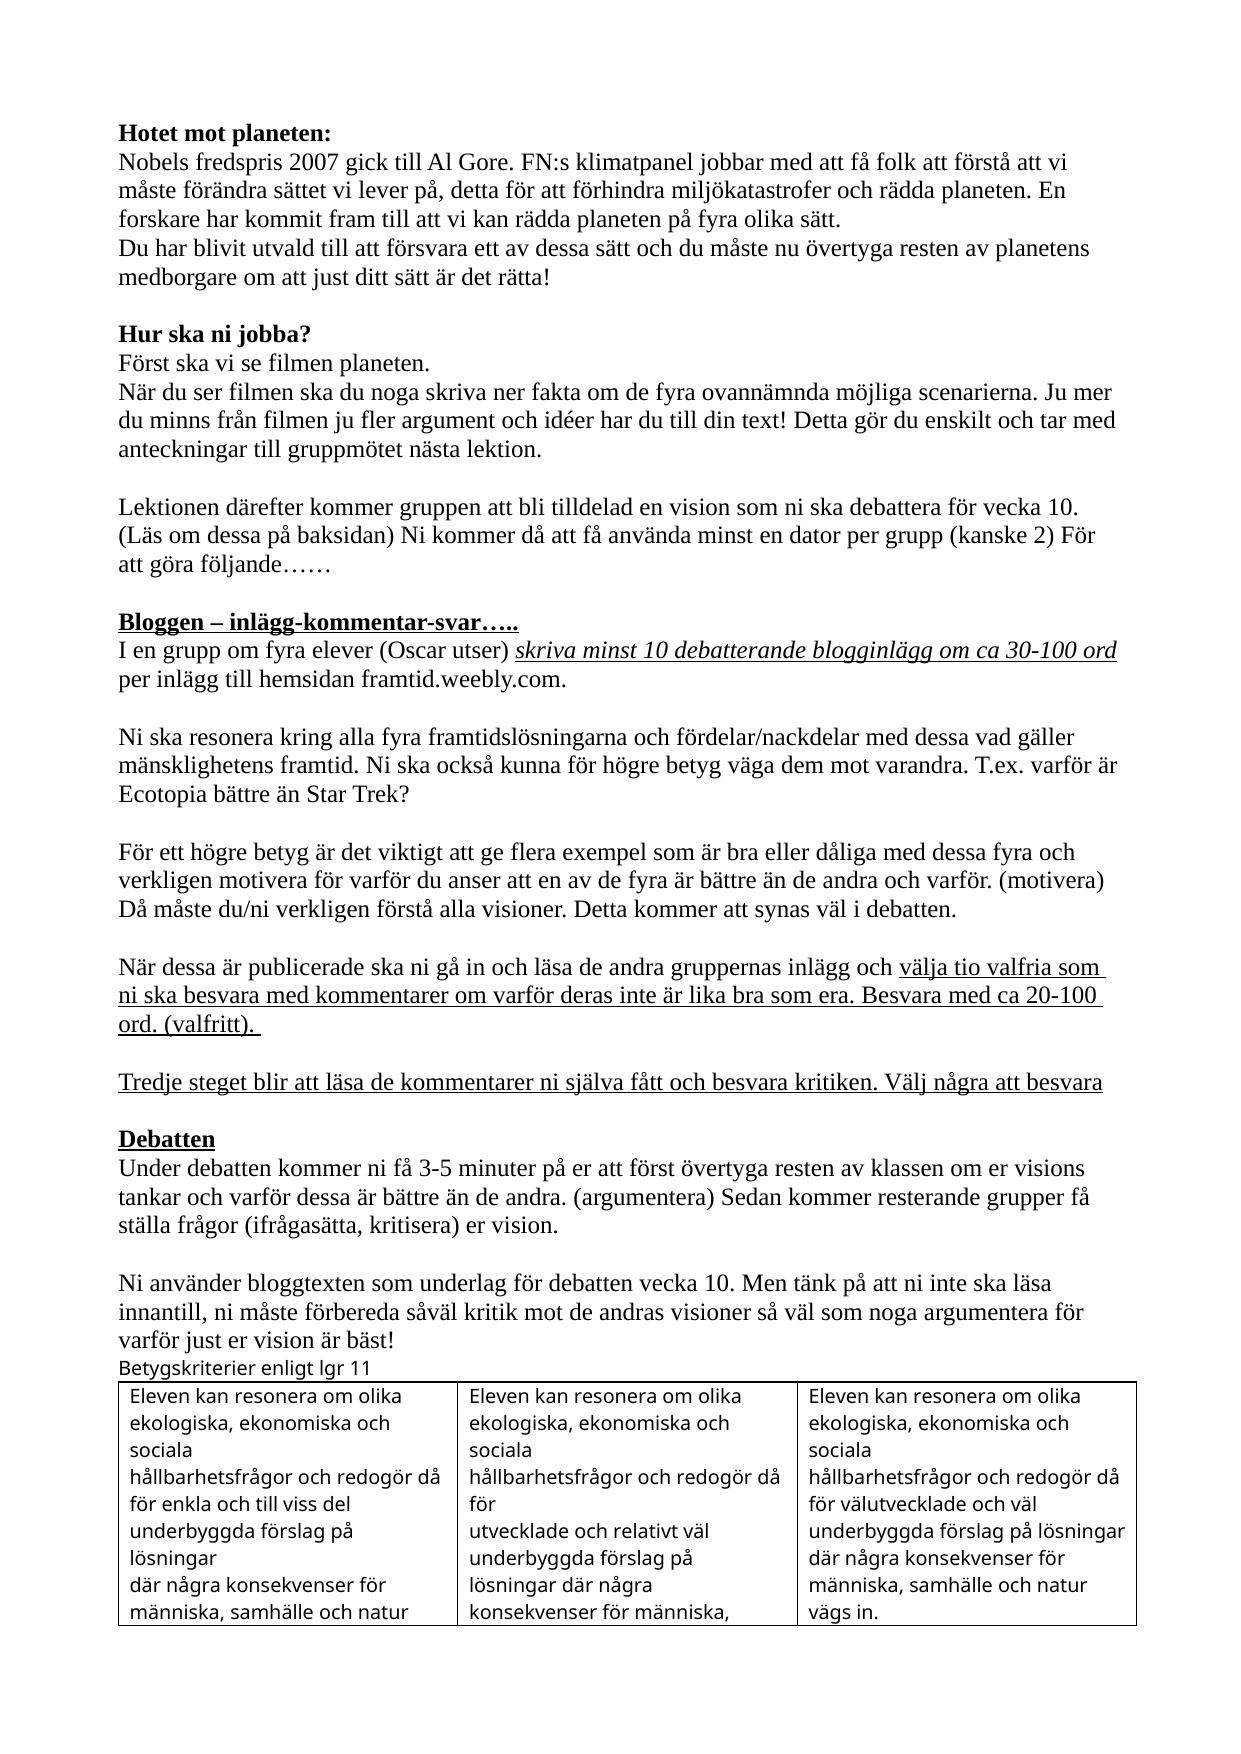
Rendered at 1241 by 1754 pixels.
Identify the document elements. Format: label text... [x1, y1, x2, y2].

table_header Eleven kan resonera om olika ekologiska, ekonomiska och sociala hållbarhetsfrågor och redogör då för enkla och till viss del underbyggda förslag på lösningar där några konsekvenser för människa, samhälle och natur [119, 1383, 457, 1625]
text Debatten [118, 1124, 1122, 1153]
text Först ska vi se filmen planeten. [118, 348, 1122, 377]
text Tredje steget blir att läsa de kommentarer ni själva fått och besvara kritiken. Välj några att besvara [118, 1067, 1122, 1096]
table_header Eleven kan resonera om olika ekologiska, ekonomiska och sociala hållbarhetsfrågor och redogör då för utvecklade och relativt väl underbyggda förslag på lösningar där några konsekvenser för människa, [458, 1383, 797, 1625]
text Ni ska resonera kring alla fyra framtidslösningarna och fördelar/nackdelar med dessa vad gäller mänsklighetens framtid. Ni ska också kunna för högre betyg väga dem mot varandra. T.ex. varför är Ecotopia bättre än Star Trek? [118, 722, 1122, 808]
text Ni använder bloggtexten som underlag för debatten vecka 10. Men tänk på att ni inte ska läsa innantill, ni måste förbereda såväl kritik mot de andras visioner så väl som noga argumentera för varför just er vision är bäst! [118, 1268, 1122, 1354]
text Under debatten kommer ni få 3-5 minuter på er att först övertyga resten av klassen om er visions tankar och varför dessa är bättre än de andra. (argumentera) Sedan kommer resterande grupper få ställa frågor (ifrågasätta, kritisera) er vision. [118, 1153, 1122, 1239]
text Lektionen därefter kommer gruppen att bli tilldelad en vision som ni ska debattera för vecka 10. (Läs om dessa på baksidan) Ni kommer då att få använda minst en dator per grupp (kanske 2) För att göra följande…… [118, 492, 1122, 578]
text Bloggen – inlägg-kommentar-svar….. [118, 607, 1122, 636]
text Du har blivit utvald till att försvara ett av dessa sätt och du måste nu övertyga resten av planetens medborgare om att just ditt sätt är det rätta! [118, 233, 1122, 291]
text Betygskriterier enligt lgr 11 [118, 1354, 1122, 1381]
text I en grupp om fyra elever (Oscar utser) skriva minst 10 debatterande blogginlägg om ca 30-100 ord per inlägg till hemsidan framtid.weebly.com. [118, 636, 1122, 693]
text När dessa är publicerade ska ni gå in och läsa de andra gruppernas inlägg och välja tio valfria som ni ska besvara med kommentarer om varför deras inte är lika bra som era. Besvara med ca 20-100 ord. (valfritt). [118, 952, 1122, 1038]
text Hur ska ni jobba? [118, 319, 1122, 348]
text Hotet mot planeten: [118, 118, 1122, 147]
text För ett högre betyg är det viktigt att ge flera exempel som är bra eller dåliga med dessa fyra och verkligen motivera för varför du anser att en av de fyra är bättre än de andra och varför. (motivera) Då måste du/ni verkligen förstå alla visioner. Detta kommer att synas väl i debatten. [118, 837, 1122, 923]
text När du ser filmen ska du noga skriva ner fakta om de fyra ovannämnda möjliga scenarierna. Ju mer du minns från filmen ju fler argument och idéer har du till din text! Detta gör du enskilt och tar med anteckningar till gruppmötet nästa lektion. [118, 377, 1122, 463]
table_header Eleven kan resonera om olika ekologiska, ekonomiska och sociala hållbarhetsfrågor och redogör då för välutvecklade och väl underbyggda förslag på lösningar där några konsekvenser för människa, samhälle och natur vägs in. [798, 1383, 1136, 1625]
text Nobels fredspris 2007 gick till Al Gore. FN:s klimatpanel jobbar med att få folk att förstå att vi måste förändra sättet vi lever på, detta för att förhindra miljökatastrofer och rädda planeten. En forskare har kommit fram till att vi kan rädda planeten på fyra olika sätt. [118, 147, 1122, 233]
